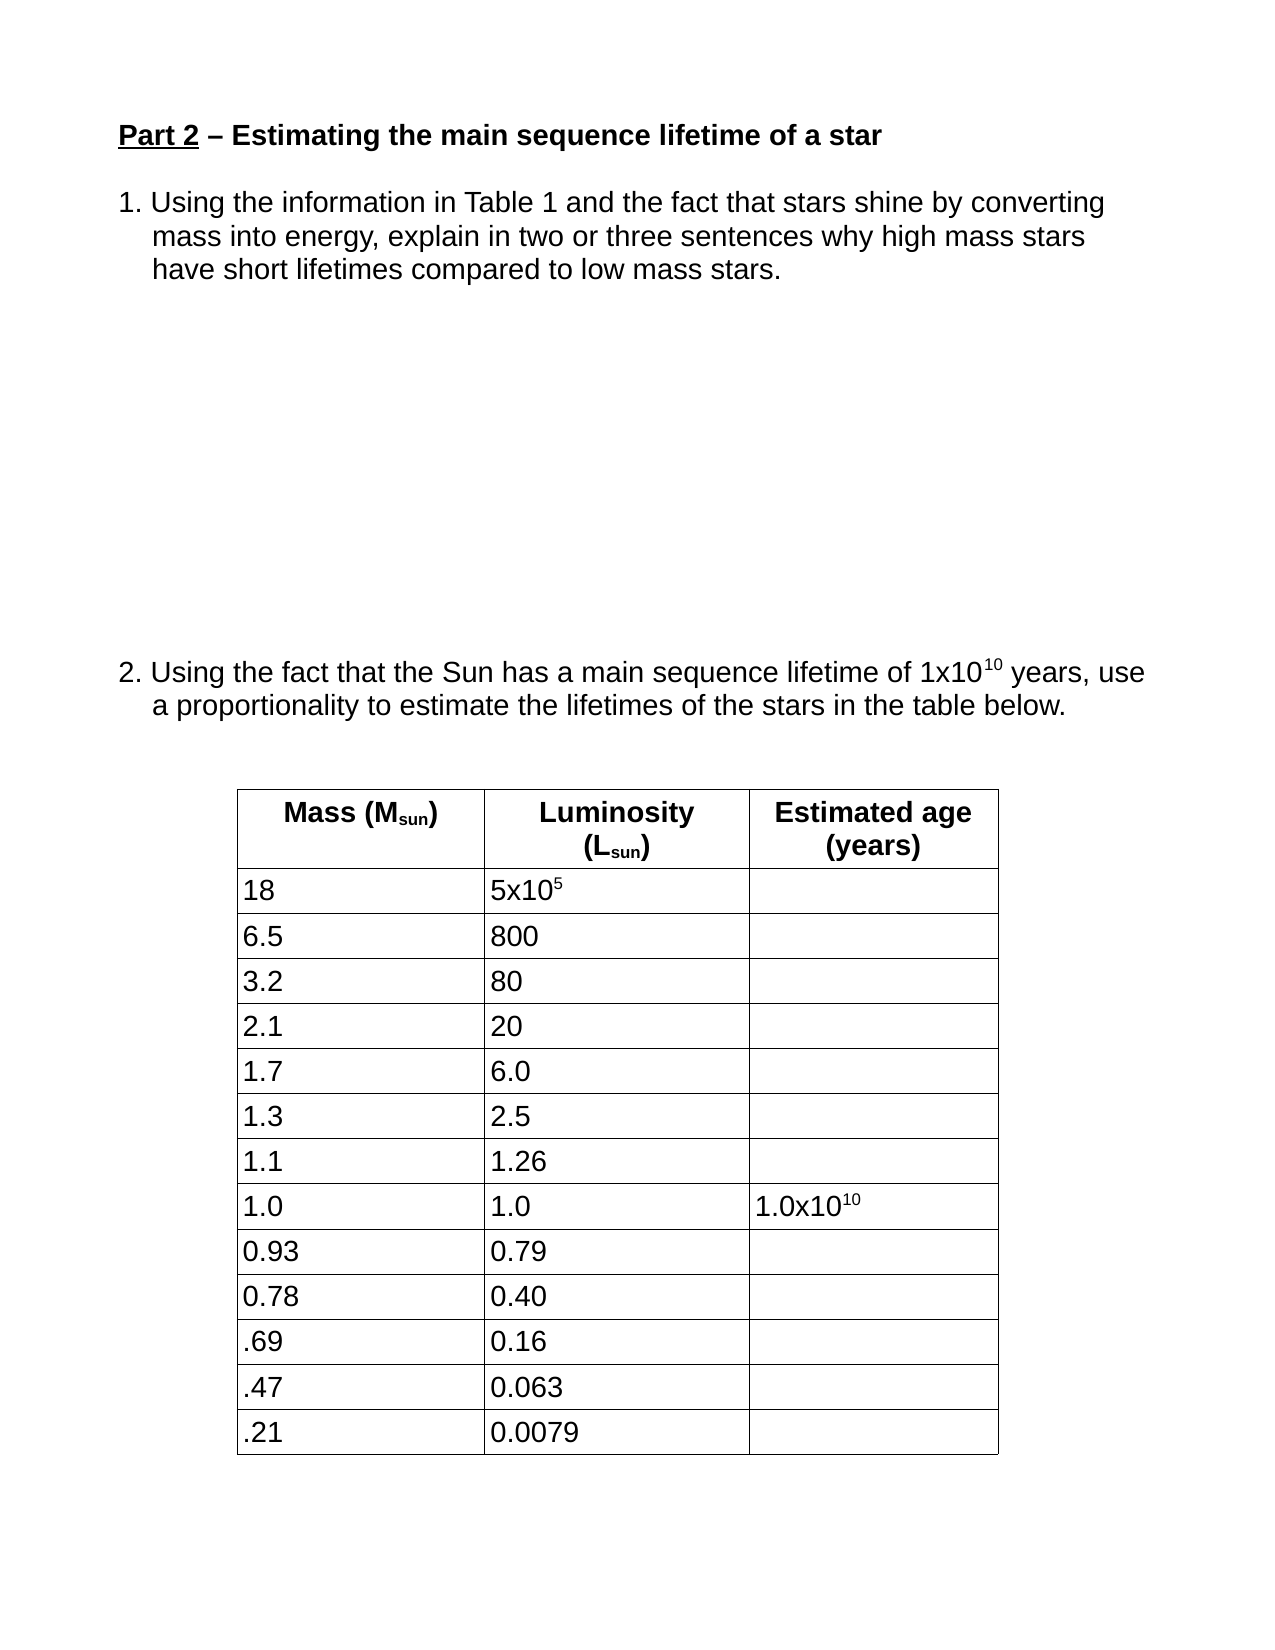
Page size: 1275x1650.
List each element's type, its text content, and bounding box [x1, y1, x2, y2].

table_cell 0.93 [238, 1230, 484, 1273]
table_cell 20 [485, 1004, 749, 1048]
table_cell 1.7 [238, 1049, 484, 1093]
table_cell 1.3 [238, 1094, 484, 1138]
table_cell [750, 914, 998, 958]
table_cell 1.0 [485, 1184, 749, 1228]
table_cell .69 [238, 1320, 484, 1364]
table_cell 6.5 [238, 914, 484, 958]
table_cell 800 [485, 914, 749, 958]
table_cell 1.26 [485, 1139, 749, 1183]
table_cell .47 [238, 1365, 484, 1409]
table_cell [750, 1275, 998, 1319]
table_cell [750, 959, 998, 1003]
table_cell 1.0x1010 [750, 1184, 998, 1228]
table_cell 0.79 [485, 1230, 749, 1273]
table_cell .21 [238, 1410, 484, 1454]
table_cell 2.5 [485, 1094, 749, 1138]
table_cell 0.16 [485, 1320, 749, 1364]
table_header Luminosity (Lsun) [485, 790, 749, 868]
table_cell 1.1 [238, 1139, 484, 1183]
table_cell 0.0079 [485, 1410, 749, 1454]
table_cell 5x105 [485, 869, 749, 913]
table_cell [750, 1230, 998, 1273]
table_cell [750, 1320, 998, 1364]
table_cell 0.40 [485, 1275, 749, 1319]
table_cell 6.0 [485, 1049, 749, 1093]
table_cell 0.78 [238, 1275, 484, 1319]
table_cell [750, 1365, 998, 1409]
table_cell 80 [485, 959, 749, 1003]
table_cell [750, 1410, 998, 1454]
table_cell 3.2 [238, 959, 484, 1003]
table_cell 0.063 [485, 1365, 749, 1409]
text 1. Using the information in Table 1 and the fact that stars shine by converting mass into energy, explain in two or three sentences why high mass stars have short lifetimes compared to low mass stars. [118, 185, 1157, 286]
table_cell [750, 1094, 998, 1138]
table_cell 18 [238, 869, 484, 913]
table_cell 2.1 [238, 1004, 484, 1048]
table_cell [750, 1049, 998, 1093]
table_header Mass (Msun) [238, 790, 484, 868]
text Part 2 – Estimating the main sequence lifetime of a star [118, 118, 1157, 152]
table_cell [750, 869, 998, 913]
table_header Estimated age (years) [750, 790, 998, 868]
table_cell [750, 1004, 998, 1048]
text 2. Using the fact that the Sun has a main sequence lifetime of 1x1010 years, use a proportionality to estimate the lifetimes of the stars in the table below. [118, 655, 1157, 722]
table_cell [750, 1139, 998, 1183]
table_cell 1.0 [238, 1184, 484, 1228]
